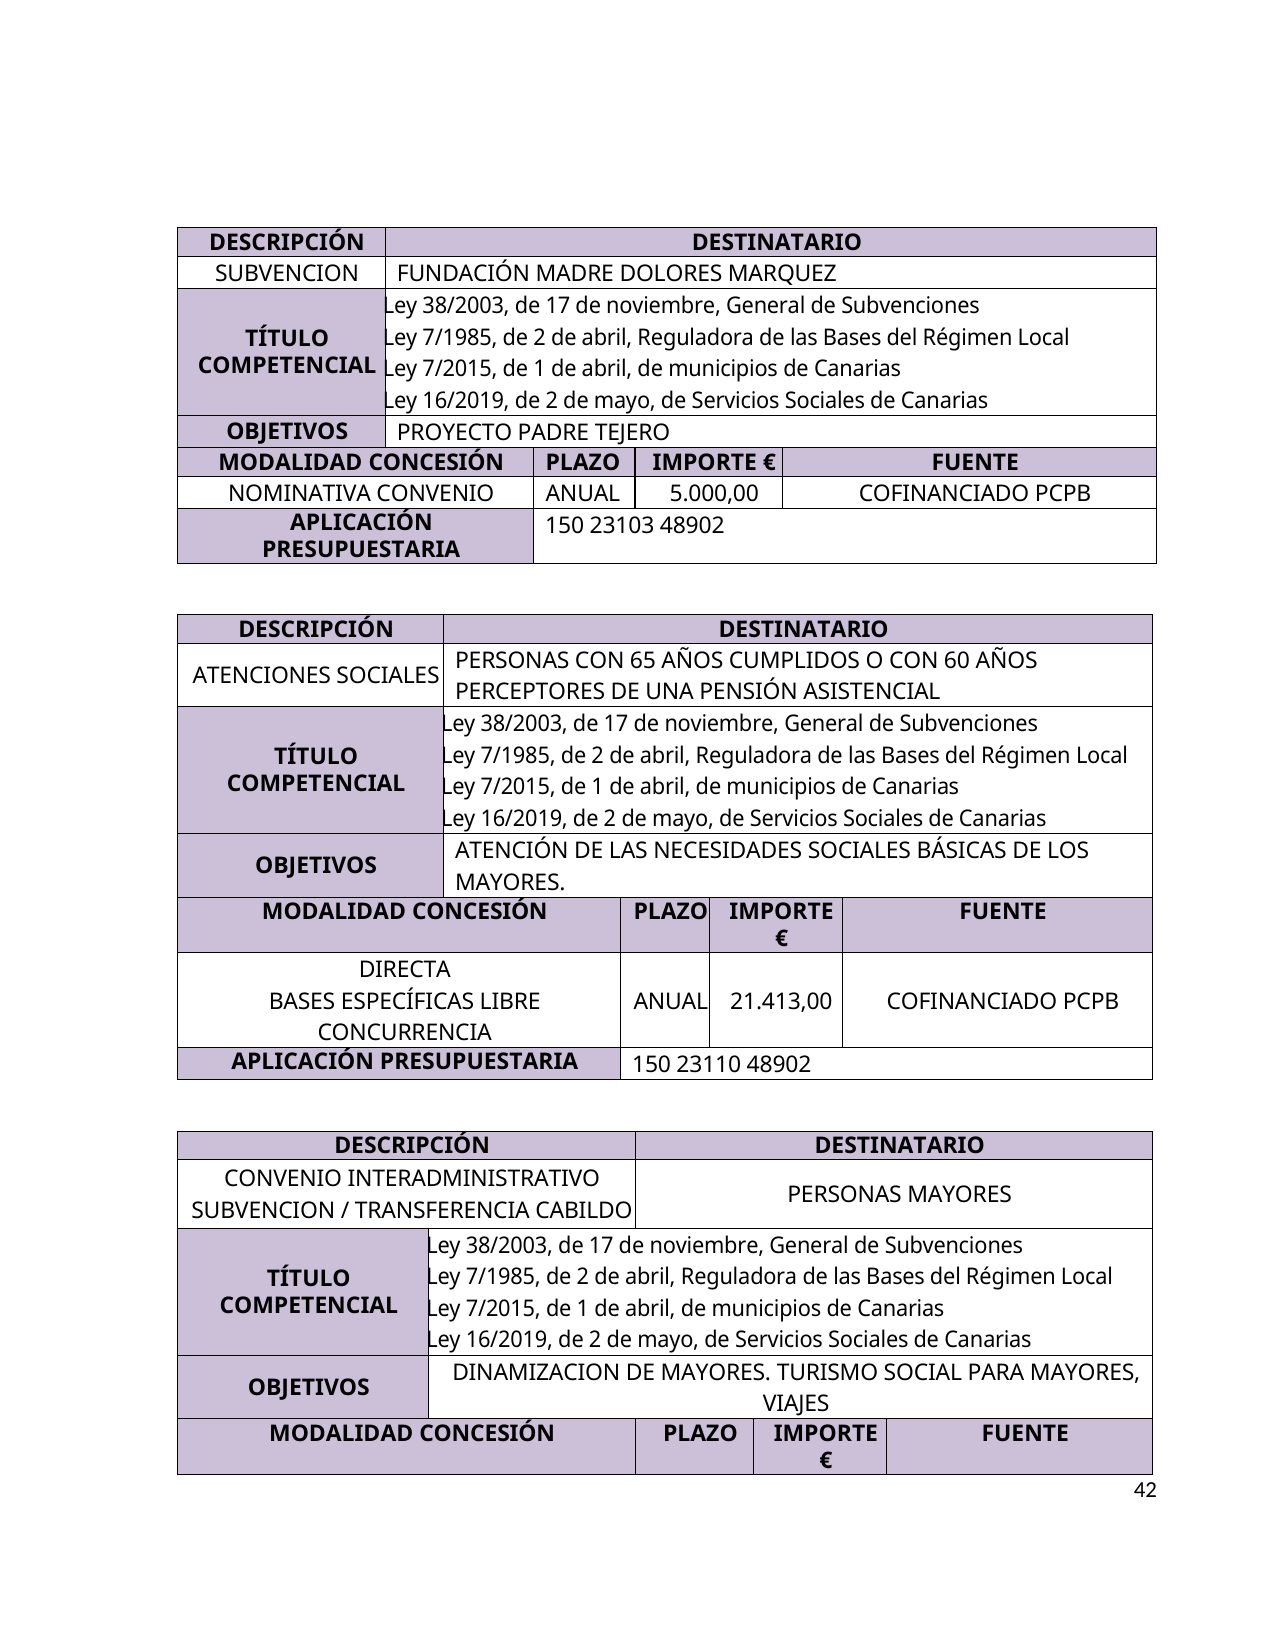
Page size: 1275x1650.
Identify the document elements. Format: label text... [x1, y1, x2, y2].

table_cell OBJETIVOS [178, 1356, 428, 1418]
table_cell 150 23110 48902 [621, 1048, 1152, 1079]
table_cell ANUAL [534, 477, 634, 508]
table_cell MODALIDAD CONCESIÓN [178, 448, 533, 476]
table_cell PLAZO [636, 1419, 753, 1474]
table_cell FUENTE [783, 448, 1156, 476]
table_cell Ley 38/2003, de 17 de noviembre, General de Subvenciones Ley 7/1985, de 2 de abril, Reguladora de las Bases del Régimen Local Ley 7/2015, de 1 de abril, de municipios de Canarias Ley 16/2019, de 2 de mayo, de Servicios Sociales de Canarias [386, 289, 1156, 415]
table_cell MODALIDAD CONCESIÓN [178, 1419, 635, 1474]
table_cell PLAZO [534, 448, 634, 476]
table_cell IMPORTE € [710, 898, 842, 952]
table_cell MODALIDAD CONCESIÓN [178, 898, 620, 952]
table_header DESTINATARIO [444, 615, 1152, 643]
table_cell OBJETIVOS [178, 416, 385, 447]
table_cell Ley 38/2003, de 17 de noviembre, General de Subvenciones Ley 7/1985, de 2 de abril, Reguladora de las Bases del Régimen Local Ley 7/2015, de 1 de abril, de municipios de Canarias Ley 16/2019, de 2 de mayo, de Servicios Sociales de Canarias [429, 1229, 1152, 1355]
table_cell IMPORTE € [636, 448, 782, 476]
table_cell PERSONAS MAYORES [636, 1160, 1152, 1228]
table_header DESCRIPCIÓN [178, 1132, 635, 1159]
table_cell ANUAL [621, 953, 709, 1047]
table_header DESCRIPCIÓN [178, 228, 385, 256]
table_cell FUENTE [843, 898, 1152, 952]
table_cell ATENCIONES SOCIALES [178, 644, 443, 706]
table_cell CONVENIO INTERADMINISTRATIVO SUBVENCION / TRANSFERENCIA CABILDO [178, 1160, 635, 1228]
table_cell TÍTULO COMPETENCIAL [178, 289, 385, 415]
table_cell DIRECTA BASES ESPECÍFICAS LIBRE CONCURRENCIA [178, 953, 620, 1047]
table_cell APLICACIÓN PRESUPUESTARIA [178, 1048, 620, 1079]
table_cell DINAMIZACION DE MAYORES. TURISMO SOCIAL PARA MAYORES, VIAJES [429, 1356, 1152, 1418]
table_cell PROYECTO PADRE TEJERO [386, 416, 1156, 447]
table_cell PERSONAS CON 65 AÑOS CUMPLIDOS O CON 60 AÑOS PERCEPTORES DE UNA PENSIÓN ASISTENCIAL [444, 644, 1152, 706]
table_cell Ley 38/2003, de 17 de noviembre, General de Subvenciones Ley 7/1985, de 2 de abril, Reguladora de las Bases del Régimen Local Ley 7/2015, de 1 de abril, de municipios de Canarias Ley 16/2019, de 2 de mayo, de Servicios Sociales de Canarias [444, 707, 1152, 833]
table_header DESTINATARIO [636, 1132, 1152, 1159]
table_cell NOMINATIVA CONVENIO [178, 477, 533, 508]
table_header DESTINATARIO [386, 228, 1156, 256]
table_cell 150 23103 48902 [534, 509, 1156, 563]
table_cell ATENCIÓN DE LAS NECESIDADES SOCIALES BÁSICAS DE LOS MAYORES. [444, 834, 1152, 897]
table_cell IMPORTE € [754, 1419, 886, 1474]
table_cell APLICACIÓN PRESUPUESTARIA [178, 509, 533, 563]
table_cell OBJETIVOS [178, 834, 443, 897]
table_cell PLAZO [621, 898, 709, 952]
table_cell FUNDACIÓN MADRE DOLORES MARQUEZ [386, 257, 1156, 288]
table_cell FUENTE [887, 1419, 1152, 1474]
table_cell TÍTULO COMPETENCIAL [178, 707, 443, 833]
table_cell SUBVENCION [178, 257, 385, 288]
table_header DESCRIPCIÓN [178, 615, 443, 643]
table_cell 5.000,00 [636, 477, 782, 508]
table_cell TÍTULO COMPETENCIAL [178, 1229, 428, 1355]
table_cell 21.413,00 [710, 953, 842, 1047]
table_cell COFINANCIADO PCPB [843, 953, 1152, 1047]
table_cell COFINANCIADO PCPB [783, 477, 1156, 508]
